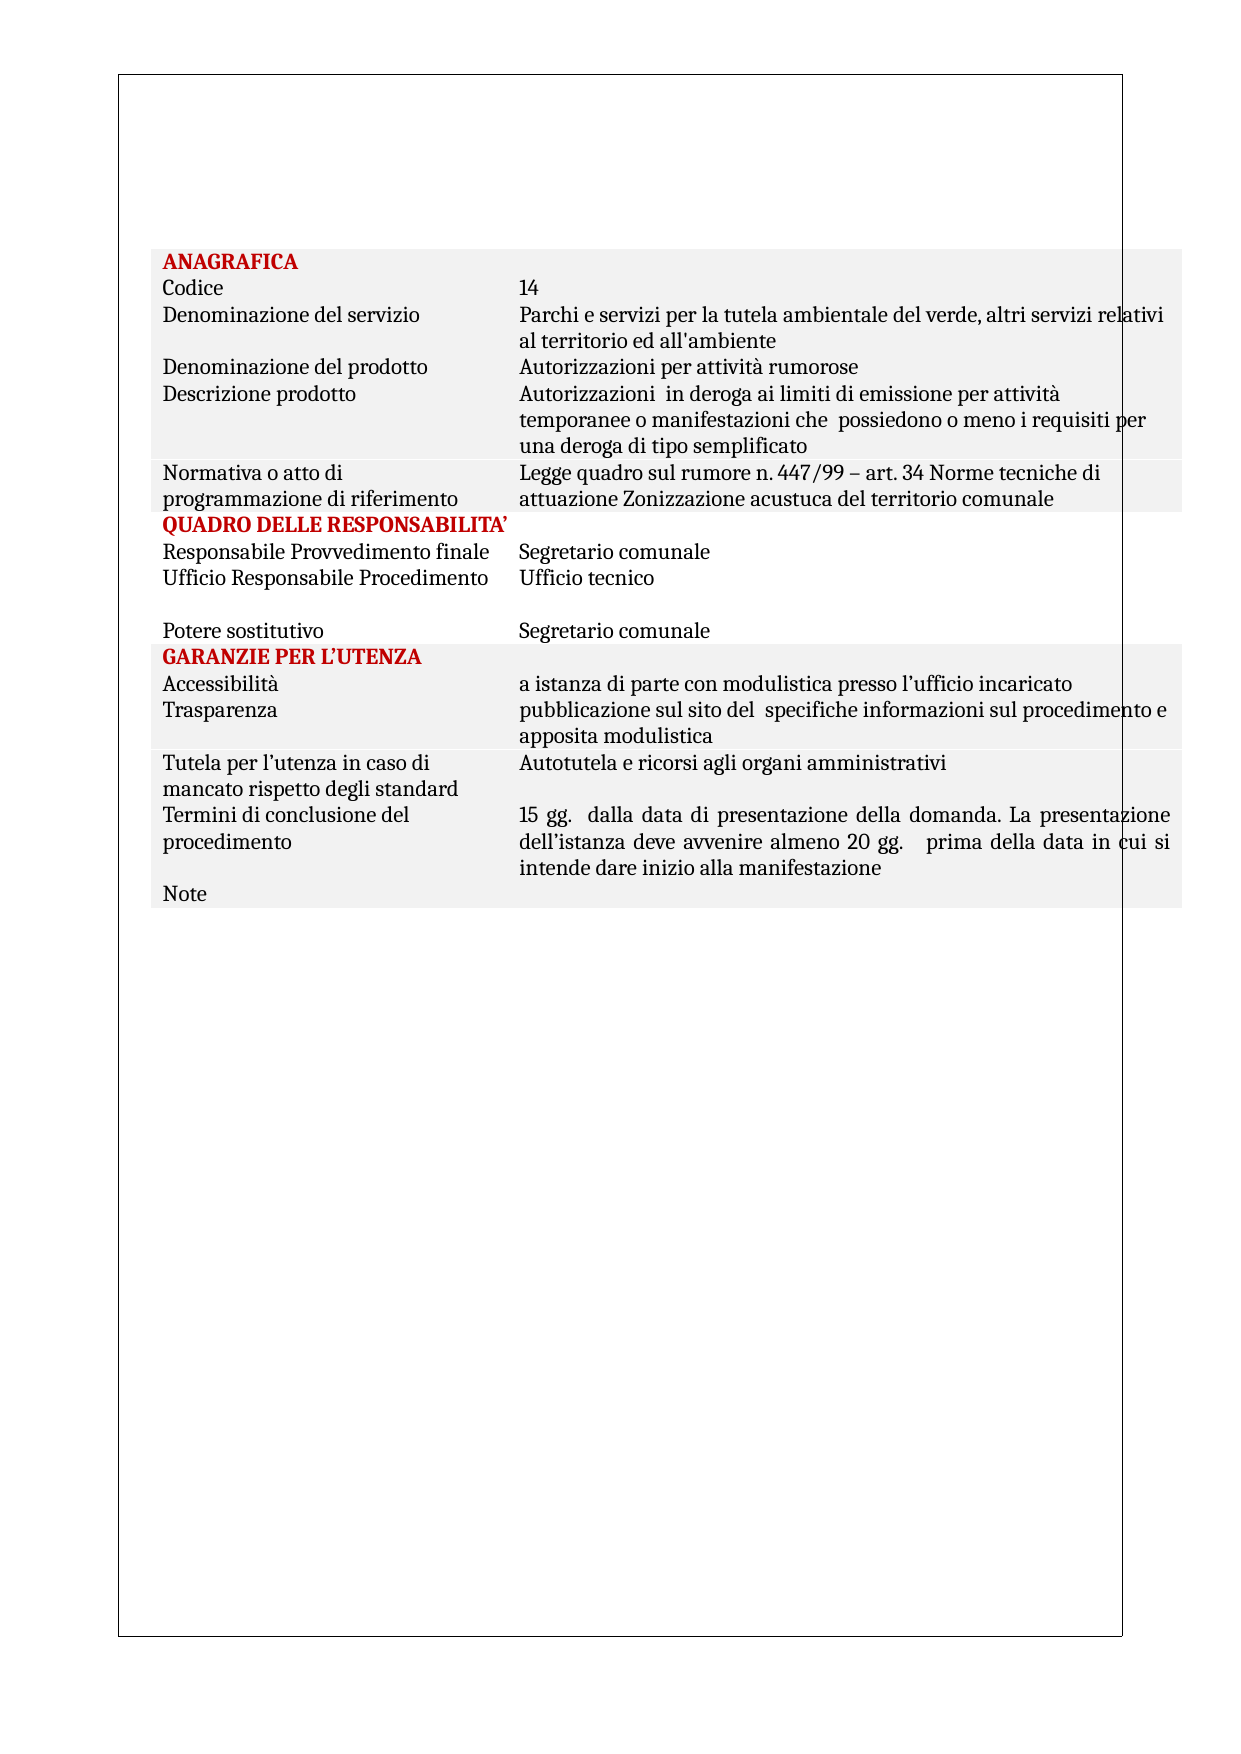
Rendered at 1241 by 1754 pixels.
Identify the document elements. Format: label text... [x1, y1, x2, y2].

table_cell [1123, 565, 1182, 618]
table_cell Normativa o atto di programmazione di riferimento [151, 460, 508, 512]
table_cell [1123, 750, 1182, 802]
table_cell Responsabile Provvedimento finale [151, 539, 508, 565]
table_cell Ufficio Responsabile Procedimento [151, 565, 508, 618]
table_cell Ufficio tecnico [508, 565, 1122, 618]
table_cell [1123, 354, 1182, 381]
table_cell Tutela per l’utenza in caso di mancato rispetto degli standard [151, 750, 508, 802]
table_cell Denominazione del prodotto [151, 354, 508, 381]
table_cell Descrizione prodotto [151, 381, 508, 459]
table_cell [1123, 881, 1182, 908]
table_cell 15 gg. dalla data di presentazione della domanda. La presentazione dell’istanza deve avvenire almeno 20 gg. prima della data in cui si intende dare inizio alla manifestazione [1123, 802, 1182, 881]
table_cell Legge quadro sul rumore n. 447/99 – art. 34 Norme tecniche di attuazione Zonizzazione acustuca del territorio comunale [508, 460, 1122, 512]
table_cell pubblicazione sul sito del specifiche informazioni sul procedimento e apposita modulistica [1123, 697, 1182, 749]
table_header [1123, 249, 1182, 275]
table_cell [508, 881, 1122, 908]
table_cell GARANZIE PER L’UTENZA [151, 644, 1122, 670]
table_cell Accessibilità [151, 670, 508, 697]
table_cell [1123, 618, 1182, 644]
table_cell Codice [151, 275, 508, 301]
table_cell a istanza di parte con modulistica presso l’ufficio incaricato [508, 670, 1122, 697]
table_cell Autotutela e ricorsi agli organi amministrativi [508, 750, 1122, 802]
table_cell 14 [508, 275, 1122, 301]
table_header ANAGRAFICA [151, 249, 1122, 275]
table_cell QUADRO DELLE RESPONSABILITA’ [151, 512, 1122, 539]
table_cell Trasparenza [151, 697, 508, 749]
table_cell 15 gg. dalla data di presentazione della domanda. La presentazione dell’istanza deve avvenire almeno 20 gg. prima della data in cui si intende dare inizio alla manifestazione [508, 802, 1122, 881]
table_cell Segretario comunale [508, 539, 1122, 565]
table_cell Autorizzazioni per attività rumorose [508, 354, 1122, 381]
table_cell Parchi e servizi per la tutela ambientale del verde, altri servizi relativi al territorio ed all'ambiente [508, 301, 1122, 354]
table_cell Denominazione del servizio [151, 301, 508, 354]
table_cell [1123, 539, 1182, 565]
table_cell Termini di conclusione del procedimento [151, 802, 508, 881]
table_cell pubblicazione sul sito del specifiche informazioni sul procedimento e apposita modulistica [508, 697, 1122, 749]
table_cell Autorizzazioni in deroga ai limiti di emissione per attività temporanee o manifestazioni che possiedono o meno i requisiti per una deroga di tipo semplificato [508, 381, 1122, 459]
table_cell [1123, 670, 1182, 697]
table_cell Autorizzazioni in deroga ai limiti di emissione per attività temporanee o manifestazioni che possiedono o meno i requisiti per una deroga di tipo semplificato [1123, 381, 1182, 459]
table_cell [1123, 512, 1182, 539]
table_cell [1123, 644, 1182, 670]
table_cell Parchi e servizi per la tutela ambientale del verde, altri servizi relativi al territorio ed all'ambiente [1123, 301, 1182, 354]
table_cell [1123, 460, 1182, 512]
table_cell Note [151, 881, 508, 908]
table_cell Segretario comunale [508, 618, 1122, 644]
table_cell Potere sostitutivo [151, 618, 508, 644]
table_cell [1123, 275, 1182, 301]
